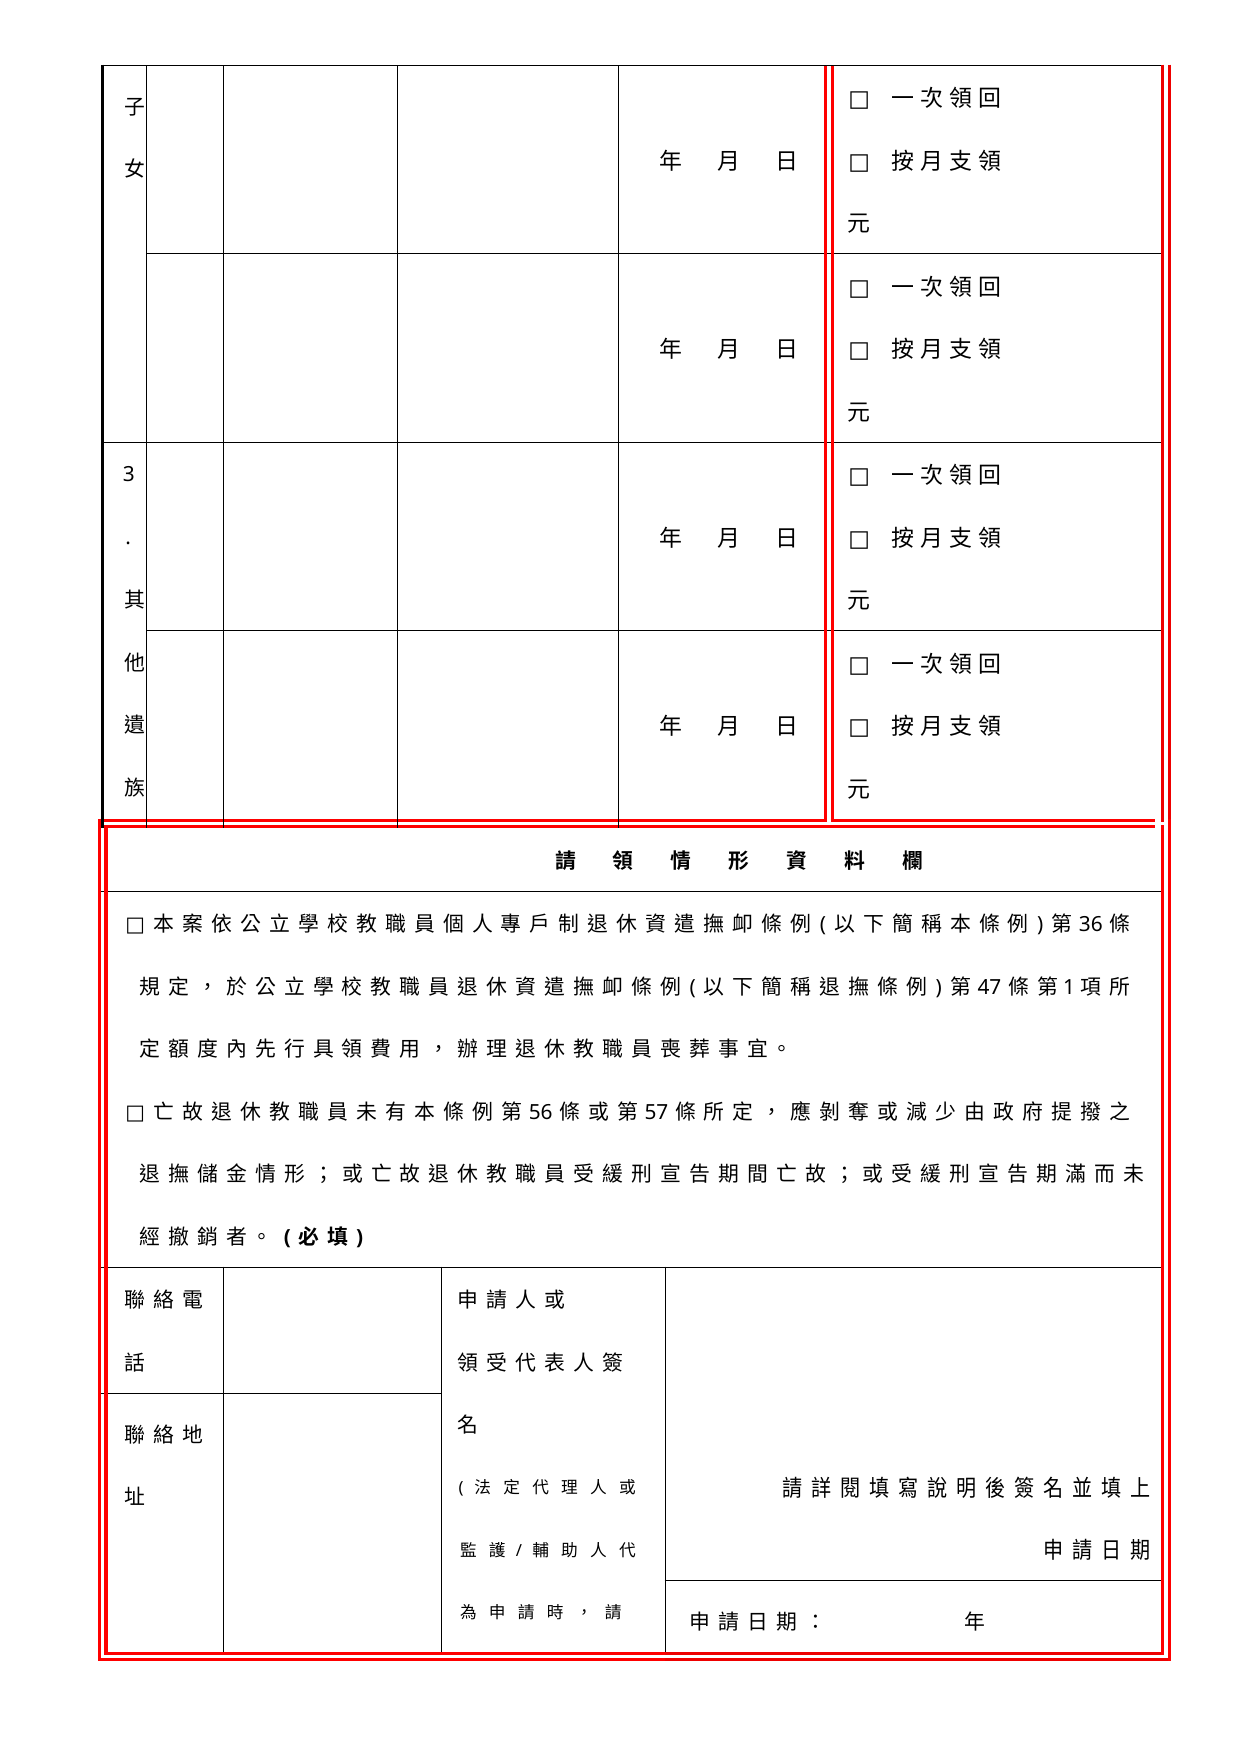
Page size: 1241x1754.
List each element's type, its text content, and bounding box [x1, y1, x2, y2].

table_cell [147, 66, 223, 253]
table_cell 年 月 日 [619, 443, 824, 630]
table_cell [224, 631, 397, 819]
table_cell [398, 631, 618, 819]
table_cell □本案依公立學校教職員個人專戶制退休資遣撫卹條例(以下簡稱本條例)第36條規定，於公立學校教職員退休資遣撫卹條例(以下簡稱退撫條例)第47條第1項所定額度內先行具領費用，辦理退休教職員喪葬事宜。 □亡故退休教職員未有本條例第56條或第57條所定，應剝奪或減少由政府提撥之退撫儲金情形；或亡故退休教職員受緩刑宣告期間亡故；或受緩刑宣告期滿而未經撤銷者。(必填) [108, 892, 1161, 1267]
table_cell □一次領回 □按月支領 元 [834, 254, 1161, 442]
table_cell □一次領回 □按月支領 元 [834, 66, 1161, 253]
table_cell □一次領回 □按月支領 元 [834, 443, 1161, 630]
table_cell [224, 1268, 441, 1393]
table_cell [398, 254, 618, 442]
table_cell 請詳閱填寫說明後簽名並填上申請日期 [666, 1268, 1161, 1580]
table_cell 年 月 日 [619, 66, 824, 253]
table_cell [224, 254, 397, 442]
table_cell [224, 1394, 441, 1652]
table_cell 年 月 日 [619, 254, 824, 442]
table_cell 年 月 日 [619, 631, 824, 819]
table_cell [224, 443, 397, 630]
table_cell 聯絡電話 [108, 1268, 223, 1393]
table_cell [398, 443, 618, 630]
table_cell 申請日期： 年 [666, 1581, 1161, 1652]
table_cell [147, 631, 223, 819]
table_cell □一次領回 □按月支領 元 [834, 631, 1161, 819]
table_cell [147, 254, 223, 442]
table_cell [398, 66, 618, 253]
table_cell 3. 其他遺族 [104, 443, 146, 819]
table_cell 申請人或 領受代表人簽名 (法定代理人或監護/輔助人代為申請時，請由法定代理人或監護/輔助人簽名) [442, 1268, 665, 1652]
table_cell 請 領 情 形 資 料 欄 [108, 819, 1166, 891]
table_cell [147, 443, 223, 630]
table_cell 聯絡地址 [108, 1394, 223, 1652]
table_cell 子女 [104, 66, 146, 442]
table_cell [224, 66, 397, 253]
